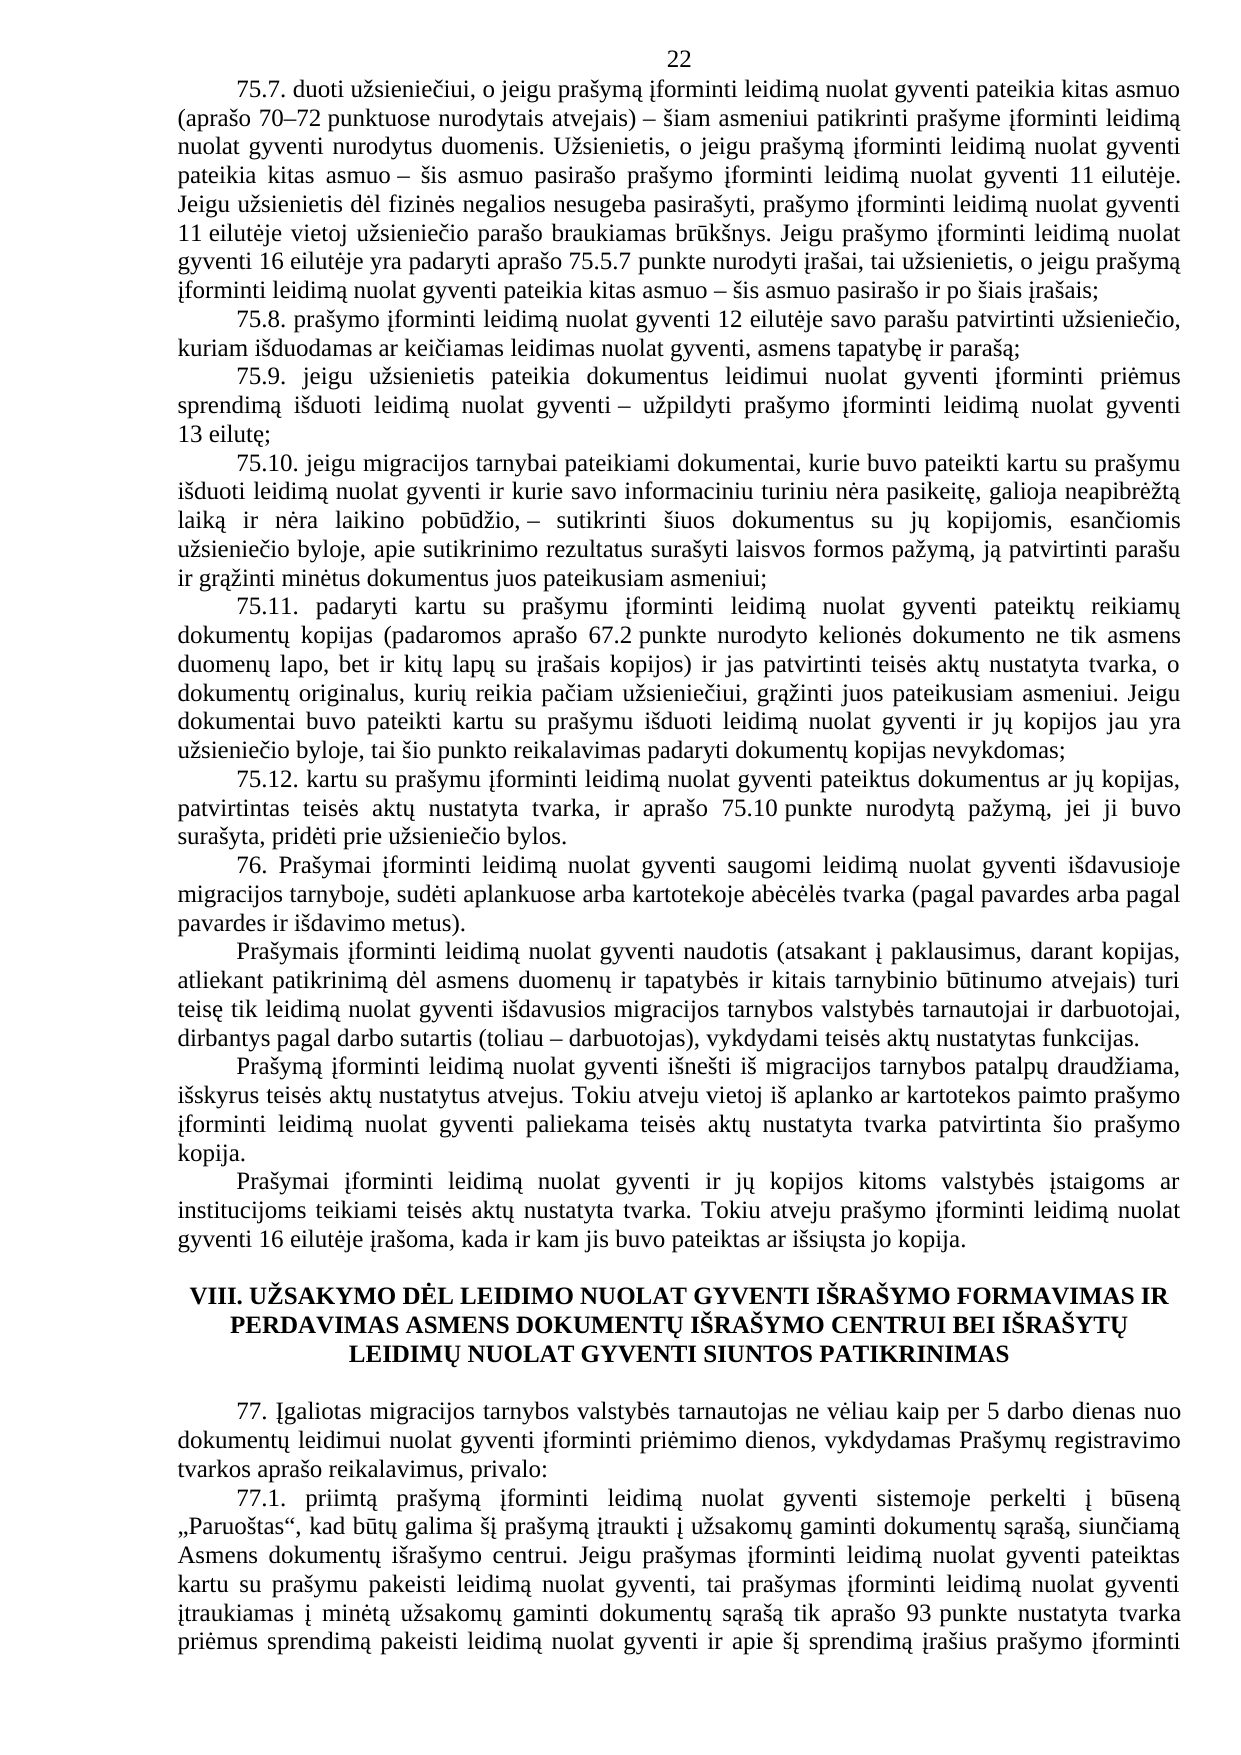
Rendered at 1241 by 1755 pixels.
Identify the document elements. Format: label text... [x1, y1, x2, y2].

text 77.1. priimtą prašymą įforminti leidimą nuolat gyventi sistemoje perkelti į būseną „Paruoštas“, kad būtų galima šį prašymą įtraukti į užsakomų gaminti dokumentų sąrašą, siunčiamą Asmens dokumentų išrašymo centrui. Jeigu prašymas įforminti leidimą nuolat gyventi pateiktas kartu su prašymu pakeisti leidimą nuolat gyventi, tai prašymas įforminti leidimą nuolat gyventi įtraukiamas į minėtą užsakomų gaminti dokumentų sąrašą tik aprašo 93 punkte nustatyta tvarka priėmus sprendimą pakeisti leidimą nuolat gyventi ir apie šį sprendimą įrašius prašymo įforminti [177, 1483, 1181, 1655]
text Prašymą įforminti leidimą nuolat gyventi išnešti iš migracijos tarnybos patalpų draudžiama, išskyrus teisės aktų nustatytus atvejus. Tokiu atveju vietoj iš aplanko ar kartotekos paimto prašymo įforminti leidimą nuolat gyventi paliekama teisės aktų nustatyta tvarka patvirtinta šio prašymo kopija. [177, 1051, 1181, 1166]
text 75.11. padaryti kartu su prašymu įforminti leidimą nuolat gyventi pateiktų reikiamų dokumentų kopijas (padaromos aprašo 67.2 punkte nurodyto kelionės dokumento ne tik asmens duomenų lapo, bet ir kitų lapų su įrašais kopijos) ir jas patvirtinti teisės aktų nustatyta tvarka, o dokumentų originalus, kurių reikia pačiam užsieniečiui, grąžinti juos pateikusiam asmeniui. Jeigu dokumentai buvo pateikti kartu su prašymu išduoti leidimą nuolat gyventi ir jų kopijos jau yra užsieniečio byloje, tai šio punkto reikalavimas padaryti dokumentų kopijas nevykdomas; [177, 591, 1181, 764]
text 77. Įgaliotas migracijos tarnybos valstybės tarnautojas ne vėliau kaip per 5 darbo dienas nuo dokumentų leidimui nuolat gyventi įforminti priėmimo dienos, vykdydamas Prašymų registravimo tvarkos aprašo reikalavimus, privalo: [177, 1396, 1181, 1483]
text 75.12. kartu su prašymu įforminti leidimą nuolat gyventi pateiktus dokumentus ar jų kopijas, patvirtintas teisės aktų nustatyta tvarka, ir aprašo 75.10 punkte nurodytą pažymą, jei ji buvo surašyta, pridėti prie užsieniečio bylos. [177, 764, 1181, 850]
text 75.10. jeigu migracijos tarnybai pateikiami dokumentai, kurie buvo pateikti kartu su prašymu išduoti leidimą nuolat gyventi ir kurie savo informaciniu turiniu nėra pasikeitę, galioja neapibrėžtą laiką ir nėra laikino pobūdžio, – sutikrinti šiuos dokumentus su jų kopijomis, esančiomis užsieniečio byloje, apie sutikrinimo rezultatus surašyti laisvos formos pažymą, ją patvirtinti parašu ir grąžinti minėtus dokumentus juos pateikusiam asmeniui; [177, 448, 1181, 591]
text Prašymai įforminti leidimą nuolat gyventi ir jų kopijos kitoms valstybės įstaigoms ar institucijoms teikiami teisės aktų nustatyta tvarka. Tokiu atveju prašymo įforminti leidimą nuolat gyventi 16 eilutėje įrašoma, kada ir kam jis buvo pateiktas ar išsiųsta jo kopija. [177, 1166, 1181, 1253]
text Prašymais įforminti leidimą nuolat gyventi naudotis (atsakant į paklausimus, darant kopijas, atliekant patikrinimą dėl asmens duomenų ir tapatybės ir kitais tarnybinio būtinumo atvejais) turi teisę tik leidimą nuolat gyventi išdavusios migracijos tarnybos valstybės tarnautojai ir darbuotojai, dirbantys pagal darbo sutartis (toliau – darbuotojas), vykdydami teisės aktų nustatytas funkcijas. [177, 936, 1181, 1051]
text 75.7. duoti užsieniečiui, o jeigu prašymą įforminti leidimą nuolat gyventi pateikia kitas asmuo (aprašo 70–72 punktuose nurodytais atvejais) – šiam asmeniui patikrinti prašyme įforminti leidimą nuolat gyventi nurodytus duomenis. Užsienietis, o jeigu prašymą įforminti leidimą nuolat gyventi pateikia kitas asmuo – šis asmuo pasirašo prašymo įforminti leidimą nuolat gyventi 11 eilutėje. Jeigu užsienietis dėl fizinės negalios nesugeba pasirašyti, prašymo įforminti leidimą nuolat gyventi 11 eilutėje vietoj užsieniečio parašo braukiamas brūkšnys. Jeigu prašymo įforminti leidimą nuolat gyventi 16 eilutėje yra padaryti aprašo 75.5.7 punkte nurodyti įrašai, tai užsienietis, o jeigu prašymą įforminti leidimą nuolat gyventi pateikia kitas asmuo – šis asmuo pasirašo ir po šiais įrašais; [177, 74, 1181, 304]
text 76. Prašymai įforminti leidimą nuolat gyventi saugomi leidimą nuolat gyventi išdavusioje migracijos tarnyboje, sudėti aplankuose arba kartotekoje abėcėlės tvarka (pagal pavardes arba pagal pavardes ir išdavimo metus). [177, 850, 1181, 936]
text 75.9. jeigu užsienietis pateikia dokumentus leidimui nuolat gyventi įforminti priėmus sprendimą išduoti leidimą nuolat gyventi – užpildyti prašymo įforminti leidimą nuolat gyventi 13 eilutę; [177, 361, 1181, 448]
text VIII. UŽSAKYMO DĖL LEIDIMO nuolat GYVENTI IŠRAŠYMO FORMAVIMAS IR PERDAVIMAS ASMENS DOKUMENTŲ IŠRAŠYMO CENTRUI bei IŠRAŠYTŲ LEIDIMŲ nuolat GYVENTI siuntos PATIKRINIMAS [177, 1281, 1181, 1368]
text 75.8. prašymo įforminti leidimą nuolat gyventi 12 eilutėje savo parašu patvirtinti užsieniečio, kuriam išduodamas ar keičiamas leidimas nuolat gyventi, asmens tapatybę ir parašą; [177, 304, 1181, 361]
